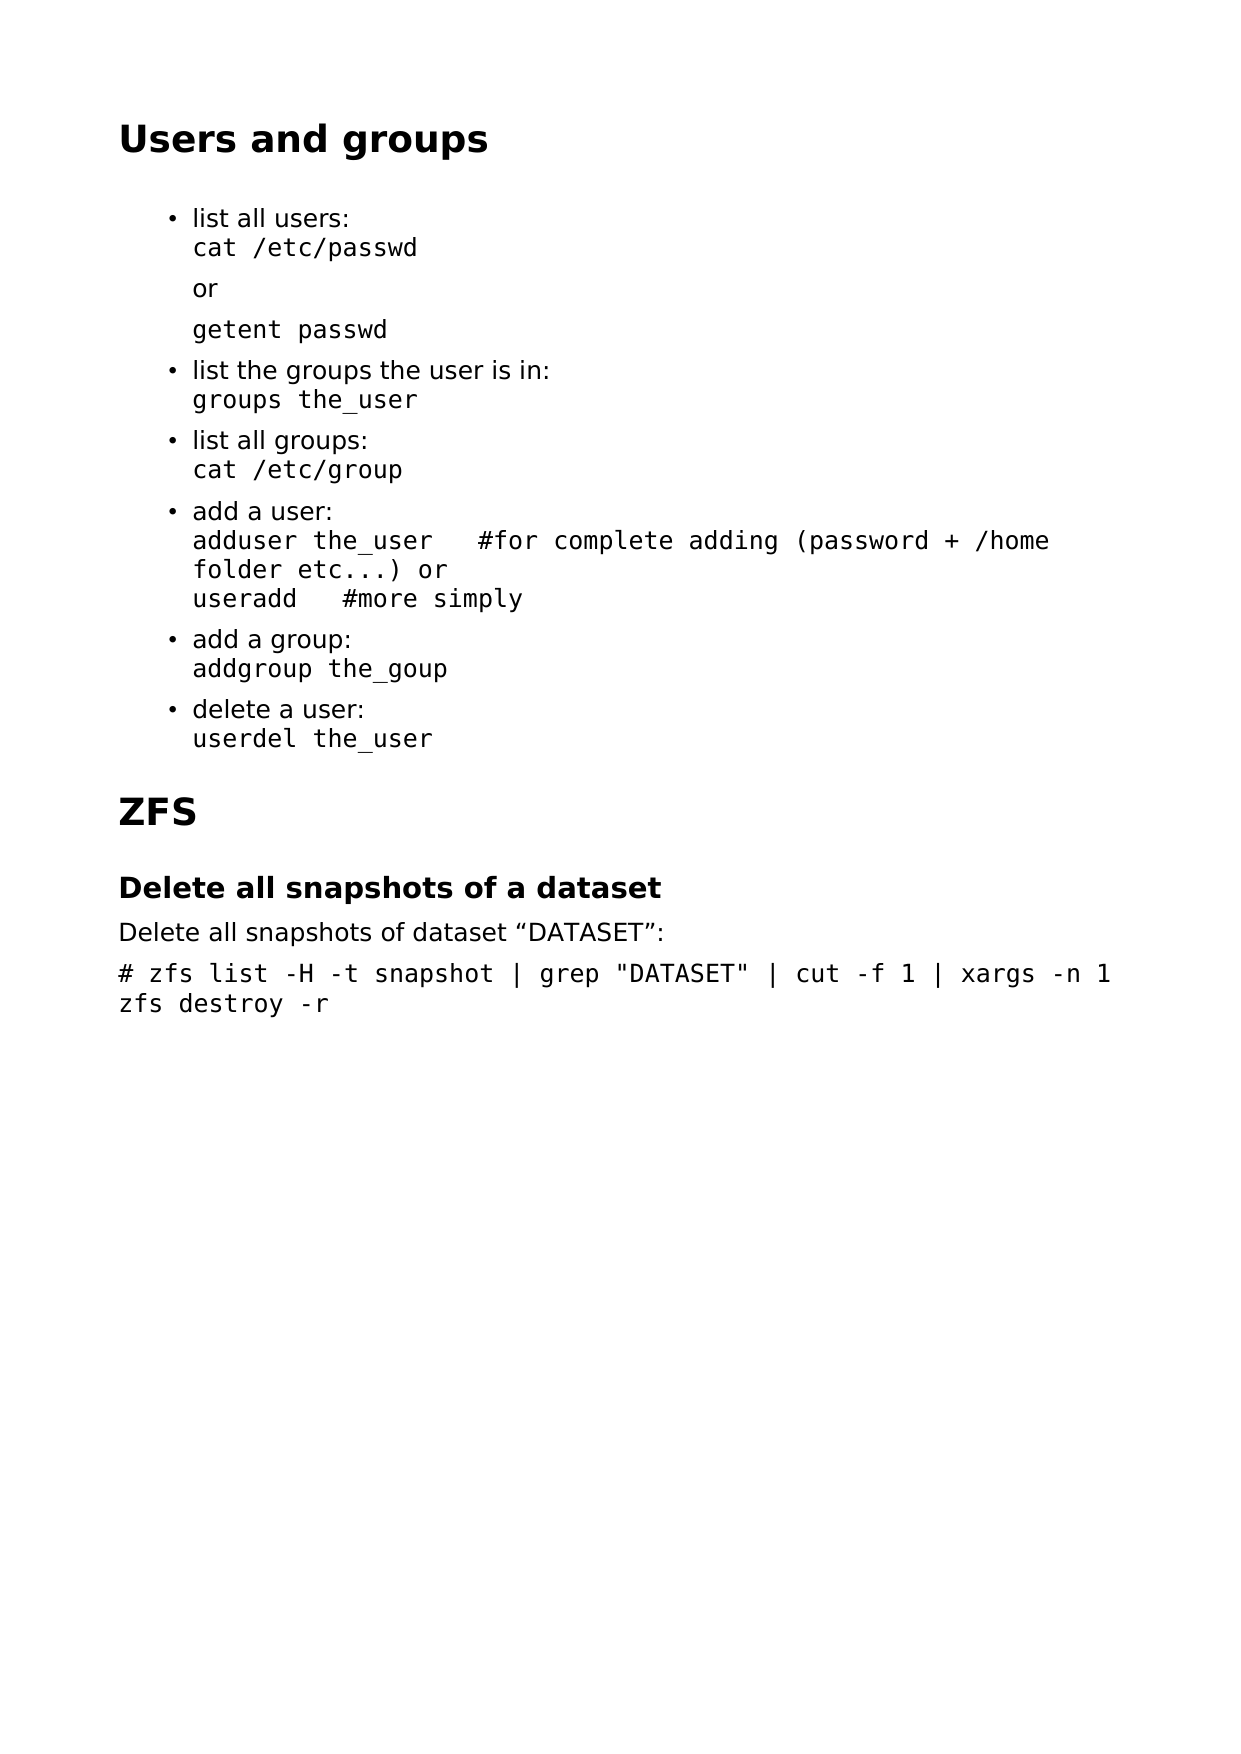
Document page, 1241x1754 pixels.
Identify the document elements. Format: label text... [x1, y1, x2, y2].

list groups the_user [177, 386, 1122, 415]
list delete a user: [177, 695, 1122, 724]
list getent passwd [177, 316, 1122, 345]
list adduser the_user #for complete adding (password + /home folder etc...) or useradd #more simply [177, 526, 1122, 613]
list list all groups: [177, 427, 1122, 456]
subtitle ZFS [118, 790, 1122, 834]
list cat /etc/group [177, 456, 1122, 485]
list cat /etc/passwd [177, 233, 1122, 262]
list add a group: [177, 625, 1122, 654]
text # zfs list -H -t snapshot | grep "DATASET" | cut -f 1 | xargs -n 1 zfs destroy -r [118, 959, 1122, 1018]
list or [177, 274, 1122, 303]
text Delete all snapshots of dataset “DATASET”: [118, 918, 1122, 947]
subtitle Delete all snapshots of a dataset [118, 871, 1122, 905]
subtitle Users and groups [118, 118, 1122, 162]
list list all users: [177, 204, 1122, 233]
list userdel the_user [177, 724, 1122, 753]
list addgroup the_goup [177, 654, 1122, 683]
list list the groups the user is in: [177, 356, 1122, 386]
list add a user: [177, 497, 1122, 526]
